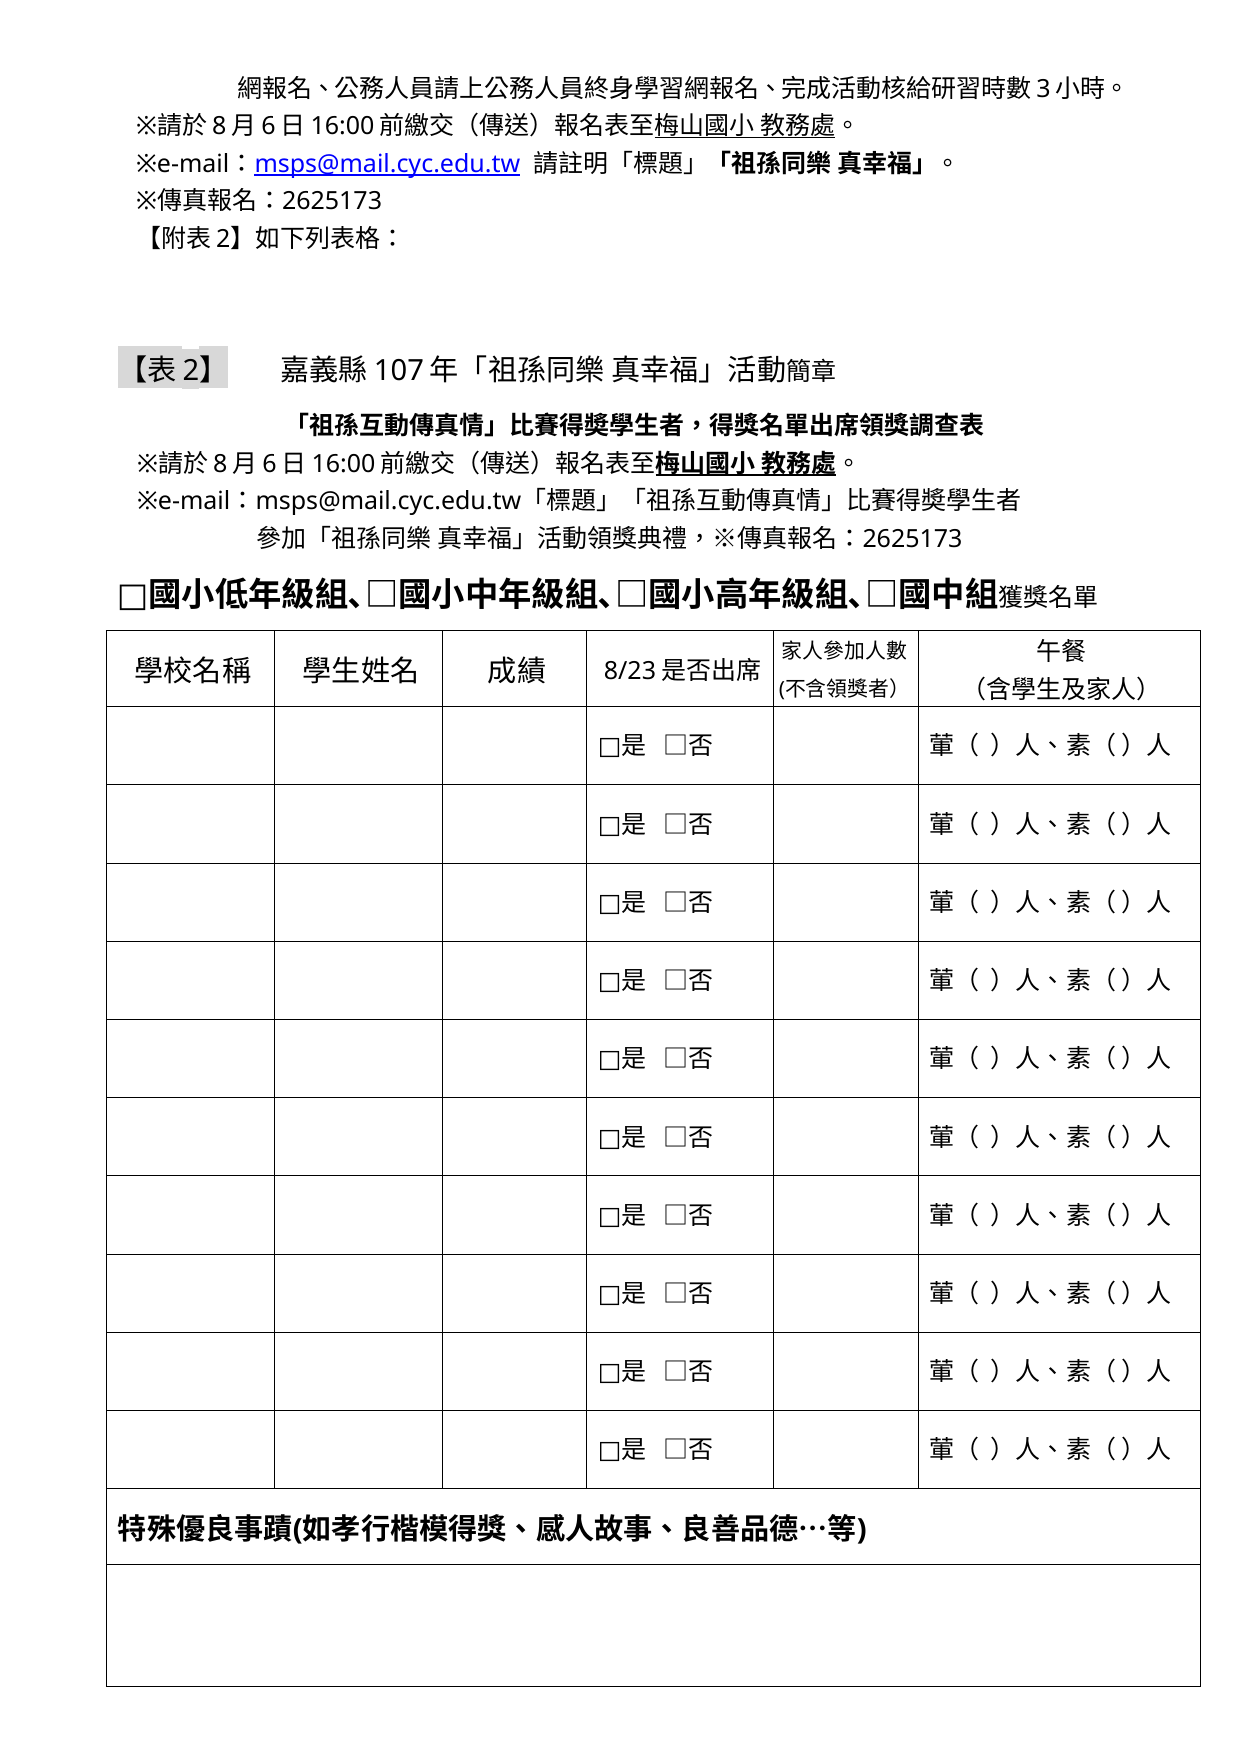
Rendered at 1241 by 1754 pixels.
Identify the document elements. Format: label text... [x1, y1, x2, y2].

text □國小低年級組､□國小中年級組､□國小高年級組､□國中組獲獎名單 [117, 555, 1205, 630]
table_cell [275, 785, 442, 862]
table_cell 葷（ ）人、素（ ）人 [919, 1020, 1200, 1097]
table_cell [107, 864, 274, 941]
table_cell [275, 1020, 442, 1097]
table_cell [107, 1333, 274, 1410]
table_header 家人參加人數 (不含領獎者） [774, 631, 918, 706]
table_header 學校名稱 [107, 631, 274, 706]
table_cell [107, 1565, 1200, 1686]
table_cell [774, 1255, 918, 1332]
table_cell [107, 1176, 274, 1254]
table_cell [275, 1098, 442, 1175]
table_cell □是 □否 [587, 1255, 773, 1332]
text 【表2】 嘉義縣107年「祖孫同樂 真幸福」活動簡章 [118, 330, 1149, 405]
text 網報名、公務人員請上公務人員終身學習網報名、完成活動核給研習時數3小時。 [135, 67, 1127, 105]
table_cell □是 □否 [587, 1333, 773, 1410]
table_cell [107, 942, 274, 1019]
table_cell □是 □否 [587, 1176, 773, 1254]
table_cell [443, 1255, 586, 1332]
text 「祖孫互動傳真情」比賽得奬學生者，得獎名單出席領獎調查表 [118, 405, 1149, 442]
text ※請於8月6日16:00前繳交（傳送）報名表至梅山國小 教務處。 [137, 442, 1205, 480]
table_cell [443, 1333, 586, 1410]
table_cell [443, 1176, 586, 1254]
table_cell 葷（ ）人、素（ ）人 [919, 864, 1200, 941]
table_cell 特殊優良事蹟(如孝行楷模得獎、感人故事、良善品德…等) [107, 1489, 1200, 1564]
table_cell [275, 1411, 442, 1488]
table_cell 葷（ ）人、素（ ）人 [919, 1255, 1200, 1332]
table_cell [774, 1411, 918, 1488]
table_cell [275, 1176, 442, 1254]
table_cell [107, 1098, 274, 1175]
text ※傳真報名：2625173 [136, 180, 1205, 217]
text ※e-mail：msps@mail.cyc.edu.tw 請註明「標題」「祖孫同樂 真幸福」。 [136, 142, 1205, 180]
table_cell □是 □否 [587, 1098, 773, 1175]
table_cell 葷（ ）人、素（ ）人 [919, 1176, 1200, 1254]
table_cell [275, 942, 442, 1019]
text ※請於8月6日16:00前繳交（傳送）報名表至梅山國小 教務處。 [136, 105, 1152, 142]
table_cell [107, 707, 274, 784]
table_cell □是 □否 [587, 1411, 773, 1488]
table_cell [443, 1020, 586, 1097]
table_cell [443, 942, 586, 1019]
table_cell □是 □否 [587, 785, 773, 862]
table_header 成績 [443, 631, 586, 706]
table_cell [275, 1255, 442, 1332]
table_cell 葷（ ）人、素（ ）人 [919, 942, 1200, 1019]
table_cell [443, 1411, 586, 1488]
table_cell [774, 1176, 918, 1254]
table_header 8/23是否出席 [587, 631, 773, 706]
table_cell [107, 1020, 274, 1097]
table_cell [443, 707, 586, 784]
table_cell [774, 1098, 918, 1175]
table_cell [774, 1020, 918, 1097]
table_cell [774, 785, 918, 862]
table_cell 葷（ ）人、素（ ）人 [919, 1098, 1200, 1175]
table_header 午餐 （含學生及家人） [919, 631, 1200, 706]
table_cell 葷（ ）人、素（ ）人 [919, 785, 1200, 862]
table_cell [774, 707, 918, 784]
table_cell [107, 785, 274, 862]
table_cell □是 □否 [587, 942, 773, 1019]
table_cell [774, 864, 918, 941]
table_cell □是 □否 [587, 1020, 773, 1097]
table_cell 葷（ ）人、素（ ）人 [919, 1411, 1200, 1488]
table_cell [275, 1333, 442, 1410]
table_cell [107, 1255, 274, 1332]
text 【附表2】如下列表格： [136, 217, 1205, 255]
table_cell 葷（ ）人、素（ ）人 [919, 707, 1200, 784]
table_cell 葷（ ）人、素（ ）人 [919, 1333, 1200, 1410]
table_cell [443, 864, 586, 941]
table_header 學生姓名 [275, 631, 442, 706]
table_cell □是 □否 [587, 707, 773, 784]
table_cell □是 □否 [587, 864, 773, 941]
table_cell [275, 707, 442, 784]
table_cell [443, 1098, 586, 1175]
text 參加「祖孫同樂 真幸福」活動領獎典禮，※傳真報名：2625173 [257, 517, 1149, 555]
table_cell [774, 942, 918, 1019]
table_cell [443, 785, 586, 862]
text ※e-mail：msps@mail.cyc.edu.tw「標題」「祖孫互動傳真情」比賽得奬學生者 [137, 480, 1149, 517]
table_cell [107, 1411, 274, 1488]
table_cell [275, 864, 442, 941]
table_cell [774, 1333, 918, 1410]
